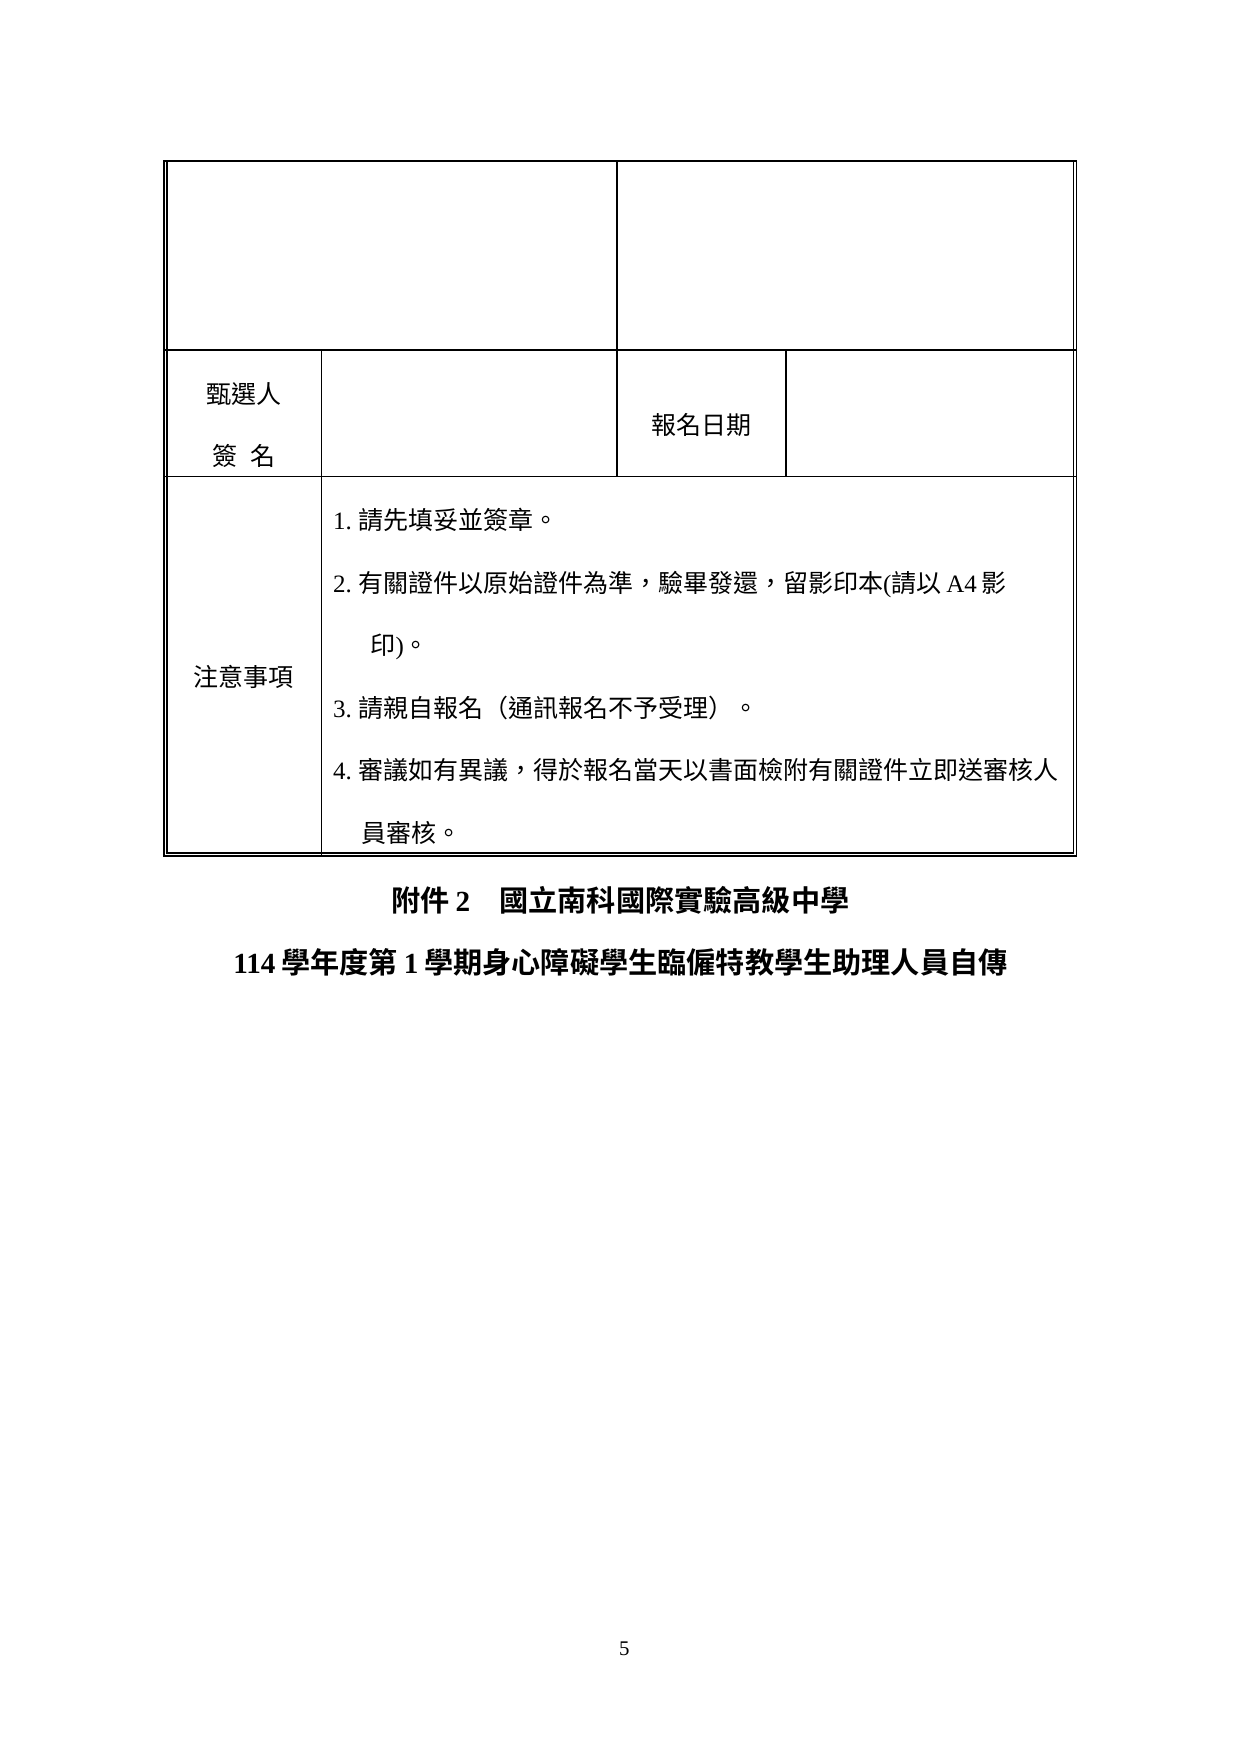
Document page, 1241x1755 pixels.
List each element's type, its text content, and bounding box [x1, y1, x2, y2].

table_cell [618, 162, 1073, 349]
table_cell 報名日期 [618, 351, 785, 476]
text 附件2 國立南科國際實驗高級中學 [118, 857, 1122, 919]
table_cell 甄選人 簽 名 [168, 351, 321, 476]
table_cell [168, 162, 616, 349]
table_cell 注意事項 [168, 477, 321, 852]
text 114學年度第1學期身心障礙學生臨僱特教學生助理人員自傳 [118, 919, 1122, 982]
table_cell 1. 請先填妥並簽章。 2. 有關證件以原始證件為準，驗畢發還，留影印本(請以A4影印)。 3. 請親自報名（通訊報名不予受理）。 4. 審議如有異議，得於報名當天以書面檢附有關證件立即送審核人員審核。 [322, 477, 1073, 852]
table_cell [322, 351, 616, 476]
table_cell [787, 351, 1073, 476]
